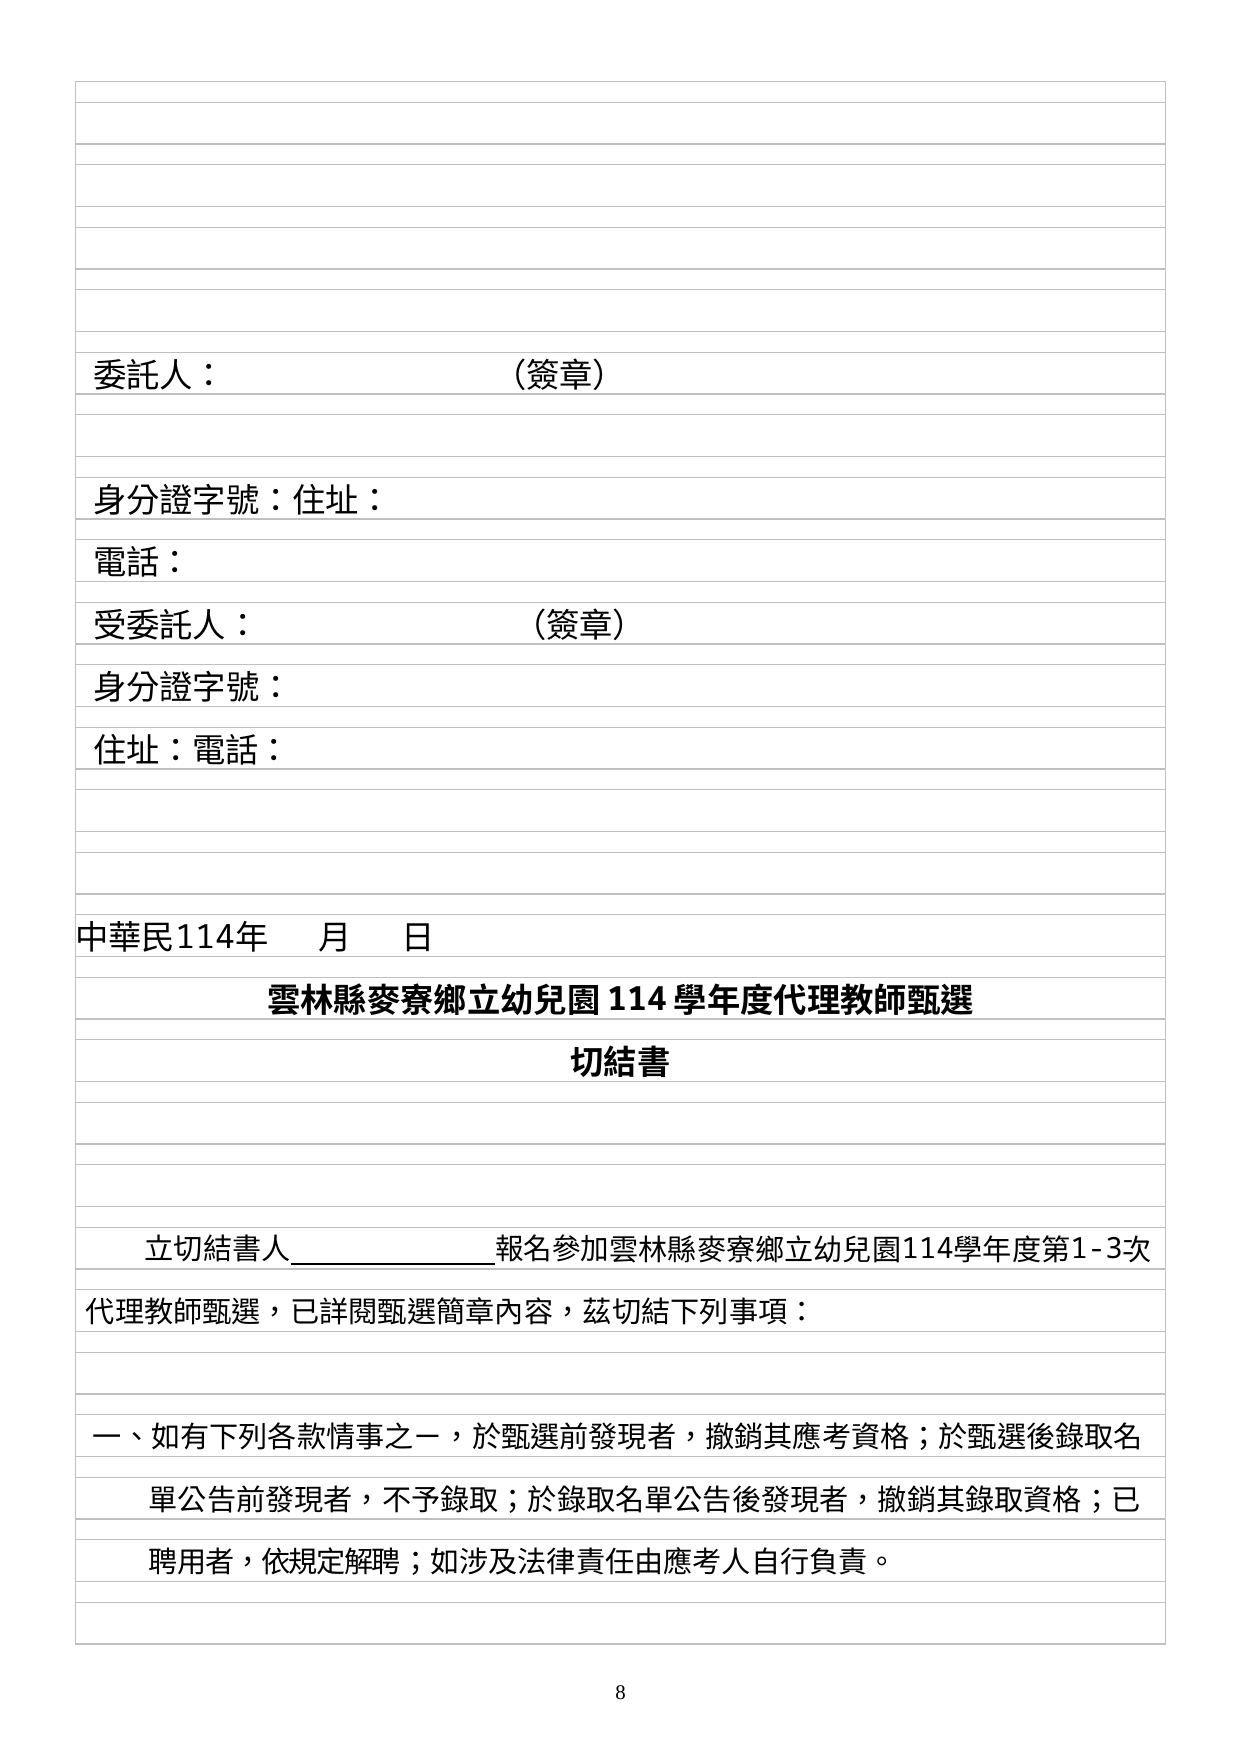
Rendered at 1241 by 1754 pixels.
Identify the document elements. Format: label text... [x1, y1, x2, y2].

text 單公告前發現者，不予錄取；於錄取名單公告後發現者，撤銷其錄取資格；已 [76, 1478, 1165, 1518]
text [93, 457, 1165, 477]
text 住址：電話： [93, 728, 1165, 768]
text 受委託人： （簽章） [93, 603, 1165, 643]
text 一、如有下列各款情事之ㄧ，於甄選前發現者，撤銷其應考資格；於甄選後錄取名 [76, 1415, 1165, 1456]
text [76, 957, 1165, 977]
text 聘用者，依規定解聘；如涉及法律責任由應考人自行負責。 [76, 1540, 1165, 1581]
text 雲林縣麥寮鄉立幼兒園114學年度代理教師甄選 [76, 978, 1165, 1018]
text [93, 707, 1165, 727]
text [93, 582, 1165, 602]
text 委託人： （簽章） [93, 353, 1165, 393]
text [76, 1395, 1165, 1414]
text 中華民114年 月 日 [76, 915, 1165, 956]
text 切結書 [76, 1040, 1165, 1081]
text [93, 520, 1165, 539]
text 電話： [93, 540, 1165, 581]
text [76, 895, 1165, 914]
text [76, 1520, 1165, 1539]
text 立切結書人 報名參加雲林縣麥寮鄉立幼兒園114學年度第1-3次 [86, 1228, 1163, 1268]
text [93, 332, 1165, 352]
text [93, 645, 1165, 664]
text [86, 1207, 1163, 1227]
text 身分證字號： [93, 665, 1165, 706]
text 身分證字號：住址： [93, 478, 1165, 518]
text [76, 1457, 1165, 1477]
text [86, 1270, 1163, 1289]
text [76, 1020, 1165, 1039]
text 代理教師甄選，已詳閱甄選簡章內容，茲切結下列事項： [86, 1290, 1163, 1331]
